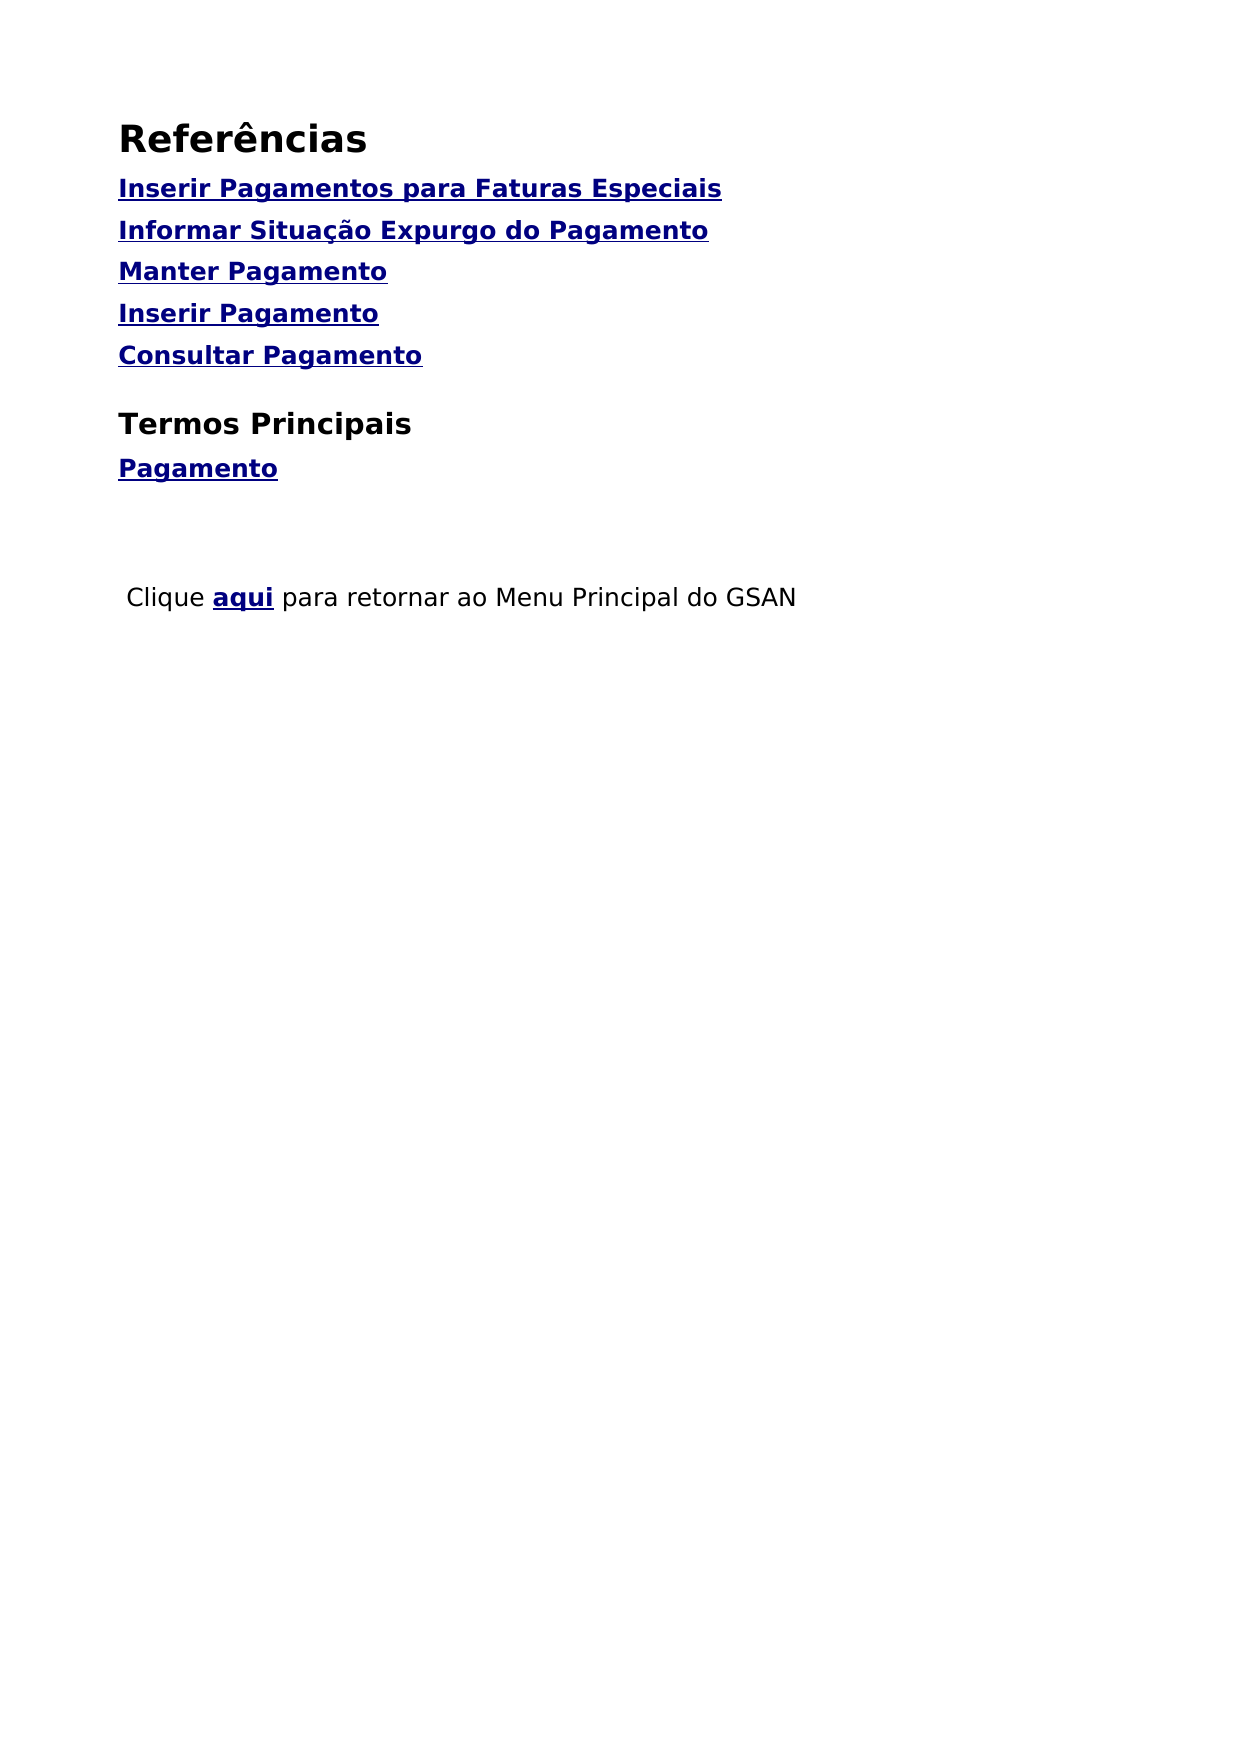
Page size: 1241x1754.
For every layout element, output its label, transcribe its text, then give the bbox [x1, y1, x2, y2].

text Inserir Pagamentos para Faturas Especiais [118, 174, 1122, 203]
text Manter Pagamento [118, 258, 1122, 287]
text Clique aqui para retornar ao Menu Principal do GSAN [118, 496, 1122, 612]
subtitle Termos Principais [118, 408, 1122, 442]
text Informar Situação Expurgo do Pagamento [118, 216, 1122, 245]
text Pagamento [118, 454, 1122, 483]
text Consultar Pagamento [118, 341, 1122, 370]
subtitle Referências [118, 118, 1122, 162]
text Inserir Pagamento [118, 299, 1122, 328]
